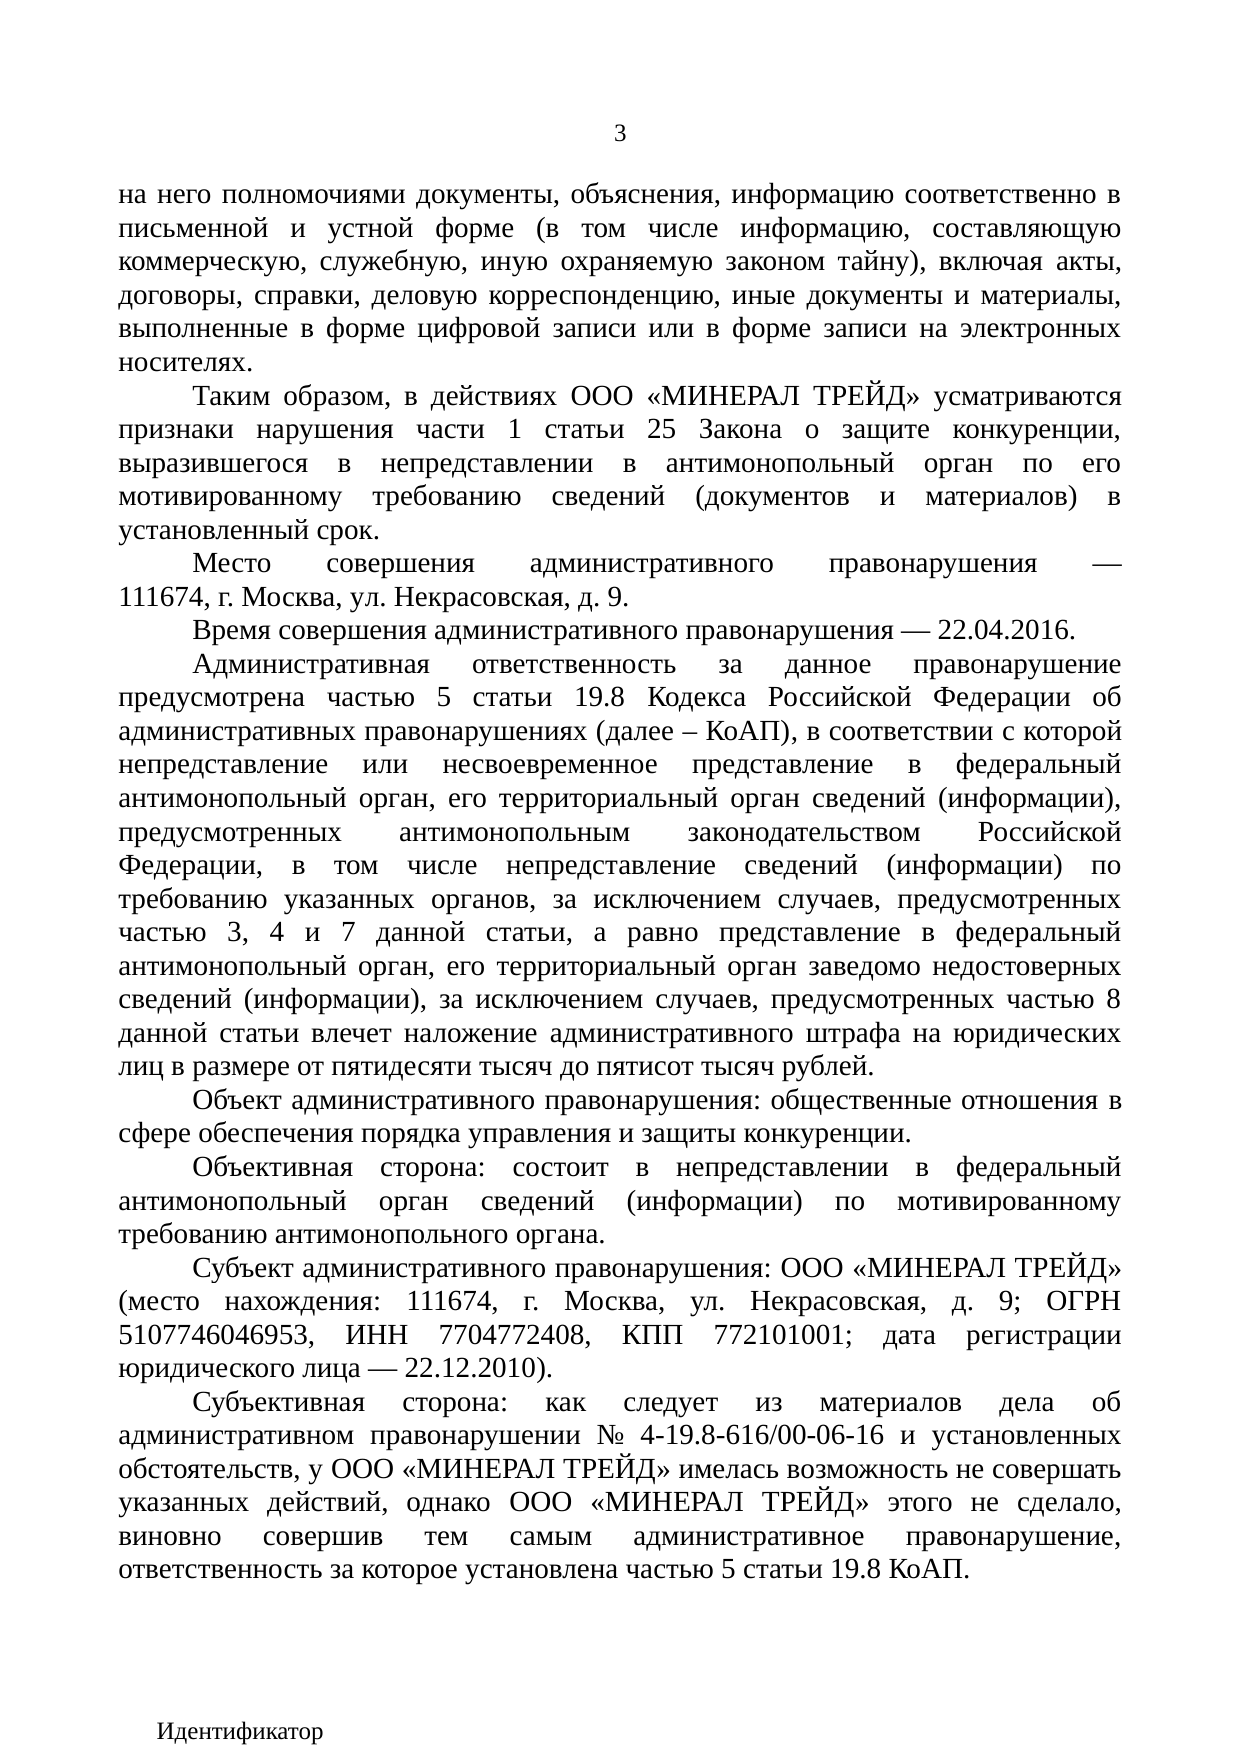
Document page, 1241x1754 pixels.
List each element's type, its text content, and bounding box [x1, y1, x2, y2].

text на него полномочиями документы, объяснения, информацию соответственно в письменной и устной форме (в том числе информацию, составляющую коммерческую, служебную, иную охраняемую законом тайну), включая акты, договоры, справки, деловую корреспонденцию, иные документы и материалы, выполненные в форме цифровой записи или в форме записи на электронных носителях. [118, 176, 1122, 378]
text Административная ответственность за данное правонарушение предусмотрена частью 5 статьи 19.8 Кодекса Российской Федерации об административных правонарушениях (далее – КоАП), в соответствии с которой непредставление или несвоевременное представление в федеральный антимонопольный орган, его территориальный орган сведений (информации), предусмотренных антимонопольным законодательством Российской Федерации, в том числе непредставление сведений (информации) по требованию указанных органов, за исключением случаев, предусмотренных частью 3, 4 и 7 данной статьи, а равно представление в федеральный антимонопольный орган, его территориальный орган заведомо недостоверных сведений (информации), за исключением случаев, предусмотренных частью 8 данной статьи влечет наложение административного штрафа на юридических лиц в размере от пятидесяти тысяч до пятисот тысяч рублей. [118, 646, 1122, 1082]
text Время совершения административного правонарушения — 22.04.2016. [118, 612, 1122, 646]
text Субъективная сторона: как следует из материалов дела об административном правонарушении № 4-19.8-616/00-06-16 и установленных обстоятельств, у ООО «МИНЕРАЛ ТРЕЙД» имелась возможность не совершать указанных действий, однако ООО «МИНЕРАЛ ТРЕЙД» этого не сделало, виновно совершив тем самым административное правонарушение, ответственность за которое установлена частью 5 статьи 19.8 КоАП. [118, 1384, 1122, 1585]
text Место совершения административного правонарушения — 111674, г. Москва, ул. Некрасовская, д. 9. [118, 545, 1122, 612]
text Объективная сторона: состоит в непредставлении в федеральный антимонопольный орган сведений (информации) по мотивированному требованию антимонопольного органа. [118, 1149, 1122, 1250]
text Таким образом, в действиях ООО «МИНЕРАЛ ТРЕЙД» усматриваются признаки нарушения части 1 статьи 25 Закона о защите конкуренции, выразившегося в непредставлении в антимонопольный орган по его мотивированному требованию сведений (документов и материалов) в установленный срок. [118, 378, 1122, 545]
text Объект административного правонарушения: общественные отношения в сфере обеспечения порядка управления и защиты конкуренции. [118, 1082, 1122, 1149]
text Субъект административного правонарушения: ООО «МИНЕРАЛ ТРЕЙД» (место нахождения: 111674, г. Москва, ул. Некрасовская, д. 9; ОГРН 5107746046953, ИНН 7704772408, КПП 772101001; дата регистрации юридического лица — 22.12.2010). [118, 1250, 1122, 1384]
